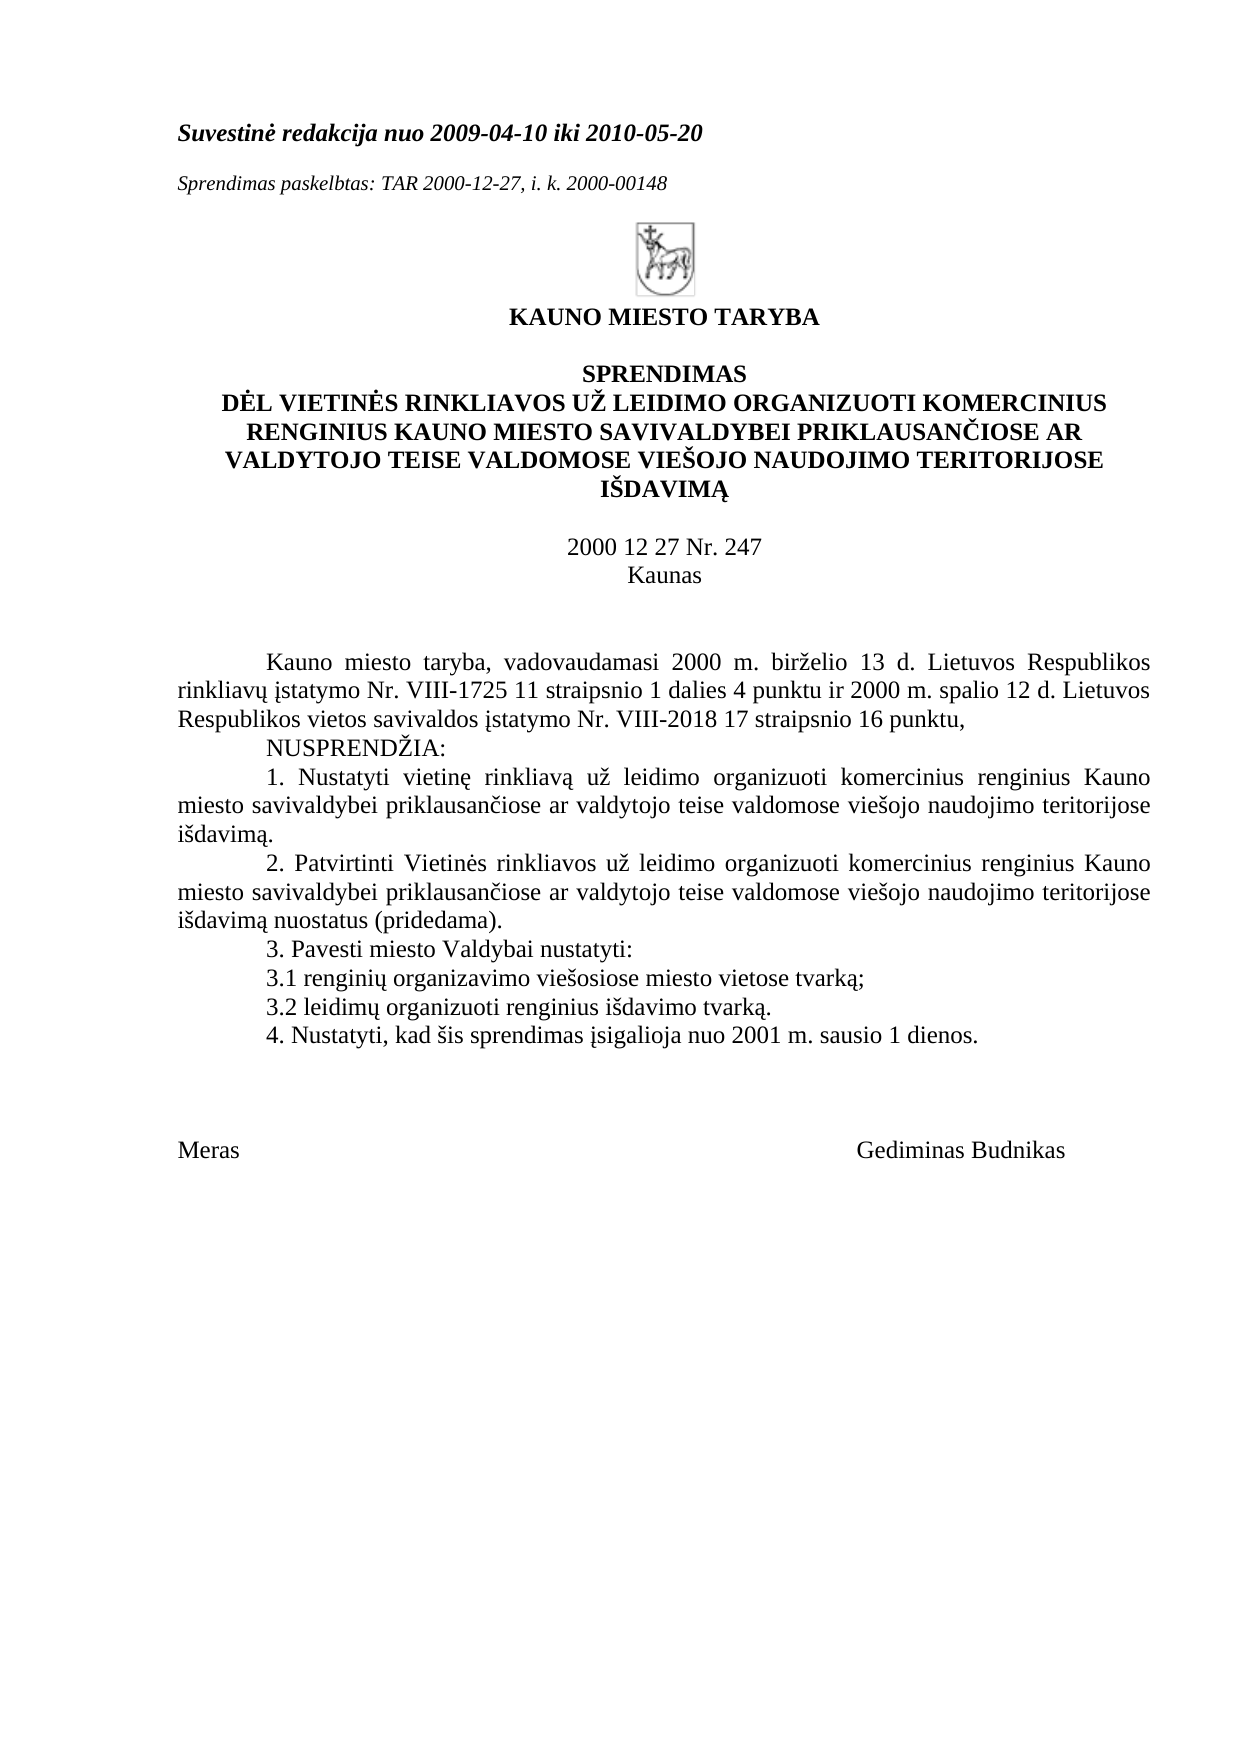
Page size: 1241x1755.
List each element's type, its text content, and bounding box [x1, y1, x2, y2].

text Kaunas [177, 561, 1152, 589]
text NUSPRENDŽIA: [177, 733, 1152, 762]
text 1. Nustatyti vietinę rinkliavą už leidimo organizuoti komercinius renginius Kauno miesto savivaldybei priklausančiose ar valdytojo teise valdomose viešojo naudojimo teritorijose išdavimą. [177, 762, 1152, 848]
text 3.1 renginių organizavimo viešosiose miesto vietose tvarką; [177, 963, 1152, 992]
text Kauno miesto taryba, vadovaudamasi 2000 m. birželio 13 d. Lietuvos Respublikos rinkliavų įstatymo Nr. VIII-1725 11 straipsnio 1 dalies 4 punktu ir 2000 m. spalio 12 d. Lietuvos Respublikos vietos savivaldos įstatymo Nr. VIII-2018 17 straipsnio 16 punktu, [177, 647, 1152, 733]
text Suvestinė redakcija nuo 2009-04-10 iki 2010-05-20 [177, 118, 1152, 147]
text DĖL VIETINĖS RINKLIAVOS UŽ LEIDIMO ORGANIZUOTI KOMERCINIUS RENGINIUS KAUNO MIESTO SAVIVALDYBEI PRIKLAUSANČIOSE AR VALDYTOJO TEISE VALDOMOSE VIEŠOJO NAUDOJIMO TERITORIJOSE IŠDAVIMĄ [177, 388, 1152, 503]
text 2000 12 27 Nr. 247 [177, 532, 1152, 561]
text Meras Gediminas Budnikas [177, 1136, 1152, 1164]
text 3.2 leidimų organizuoti renginius išdavimo tvarką. [177, 992, 1152, 1021]
text SPRENDIMAS [177, 359, 1152, 388]
text 2. Patvirtinti Vietinės rinkliavos už leidimo organizuoti komercinius renginius Kauno miesto savivaldybei priklausančiose ar valdytojo teise valdomose viešojo naudojimo teritorijose išdavimą nuostatus (pridedama). [177, 848, 1152, 934]
text 4. Nustatyti, kad šis sprendimas įsigalioja nuo 2001 m. sausio 1 dienos. [177, 1021, 1152, 1049]
text Sprendimas paskelbtas: TAR 2000-12-27, i. k. 2000-00148 [177, 171, 1152, 195]
text KAUNO MIESTO TARYBA [177, 302, 1152, 331]
text 3. Pavesti miesto Valdybai nustatyti: [177, 934, 1152, 963]
